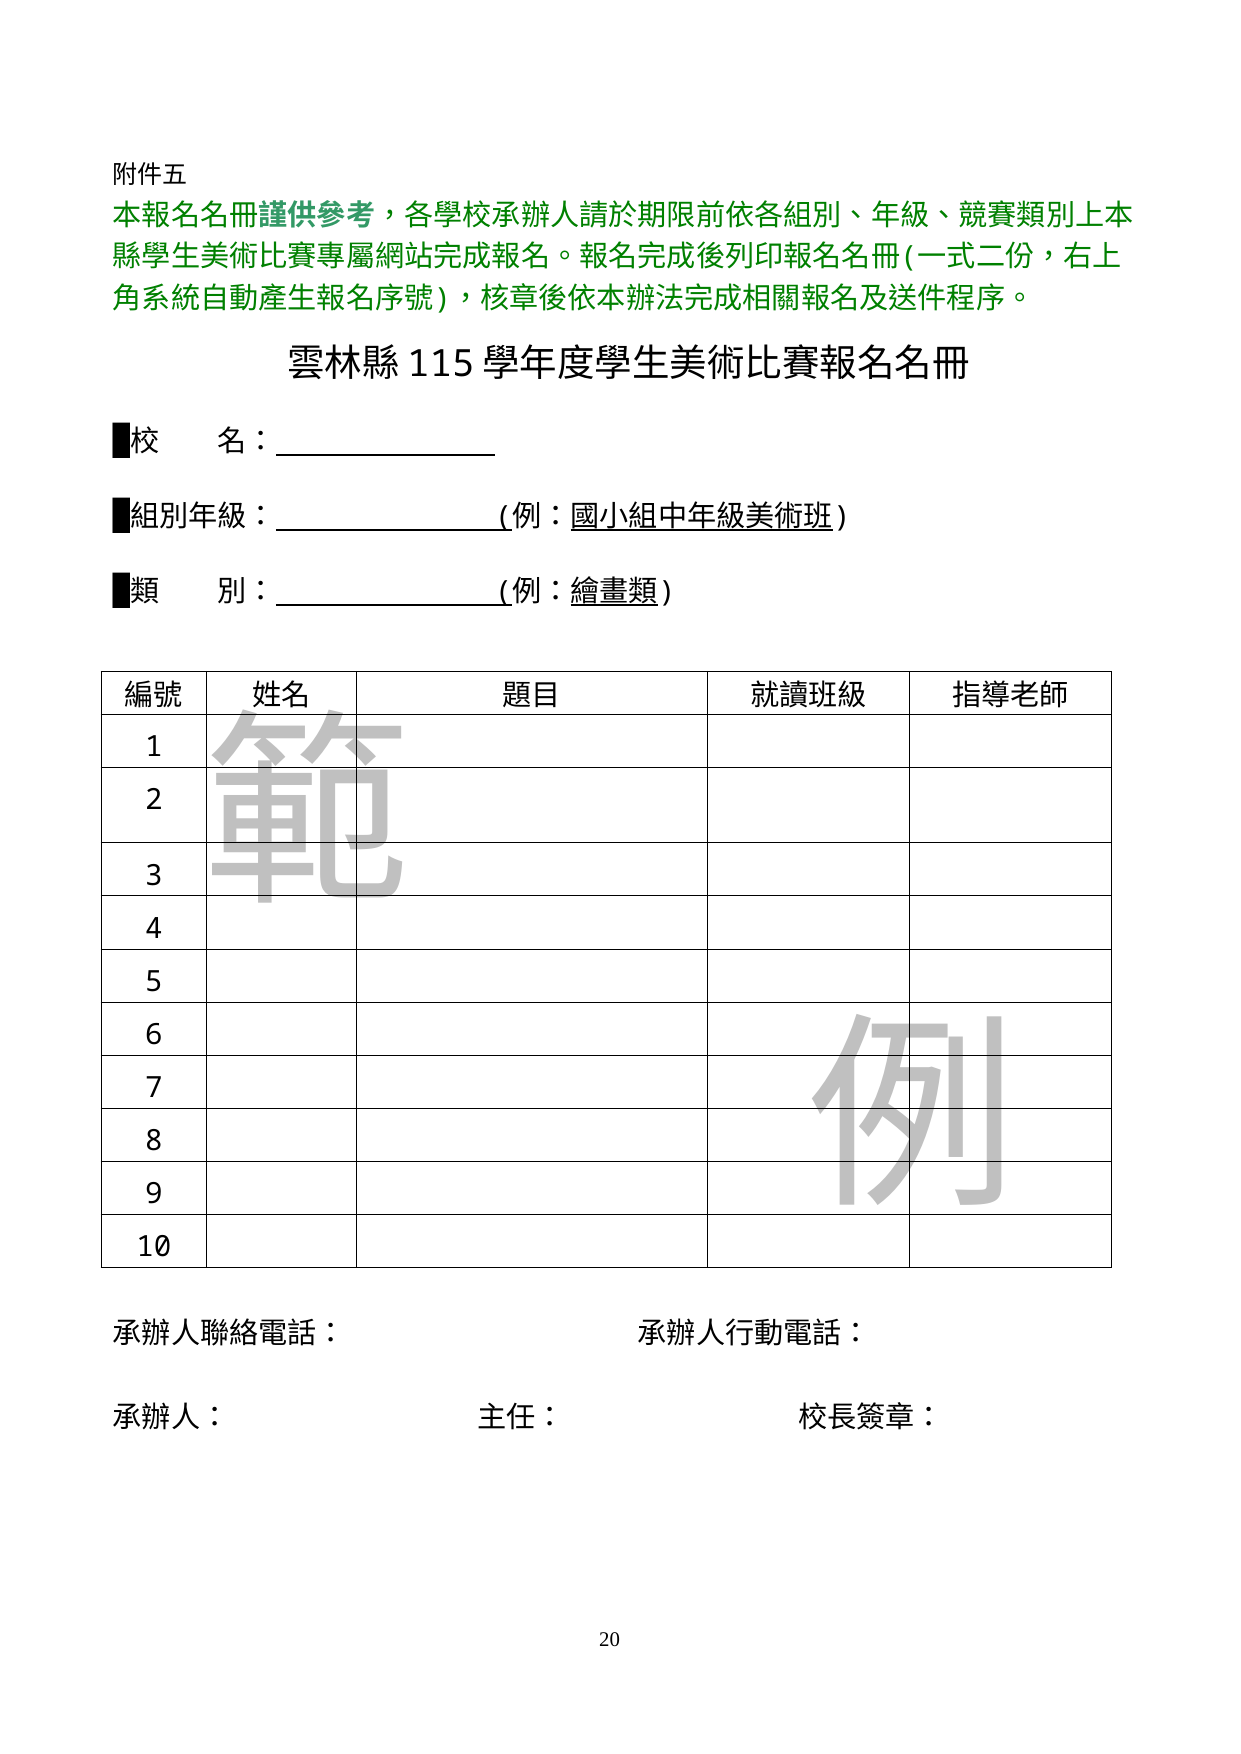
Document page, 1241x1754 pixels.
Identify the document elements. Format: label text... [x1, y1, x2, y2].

text █校 名： [112, 392, 1144, 467]
table_cell 9 [102, 1162, 187, 1214]
text 範 [272, 843, 328, 895]
text 例 [207, 1109, 356, 1161]
table_cell 8 [102, 1109, 187, 1161]
text 範 [910, 843, 1016, 895]
text 範 [708, 843, 909, 895]
text █類 別： (例：繪畫類) [207, 1248, 356, 1256]
text 範 [910, 768, 1016, 842]
text 範 [357, 672, 707, 714]
text 例 [910, 1215, 1016, 1248]
text 例 [910, 1081, 925, 1108]
text 例 [897, 1109, 909, 1119]
text 範 [708, 896, 909, 947]
table_cell [207, 1256, 356, 1267]
text 範 [207, 715, 270, 767]
text 範 [357, 896, 707, 947]
text 例 [708, 950, 909, 1002]
text █組別年級： (例：國小組中年級美術班) [112, 467, 1144, 542]
text 範 [272, 805, 292, 818]
text 範 [357, 843, 707, 895]
text 例 [708, 1056, 839, 1108]
text 承辦人： 主任： 校長簽章： [112, 1393, 1144, 1436]
text █類 別： (例：繪畫類) [1016, 715, 1031, 767]
table_cell 6 [102, 1003, 187, 1055]
text █類 別： (例：繪畫類) [1016, 768, 1031, 842]
text 例 [357, 1056, 707, 1108]
text 例 [708, 1162, 909, 1214]
text █類 別： (例：繪畫類) [187, 768, 203, 842]
text 範 [910, 715, 1016, 767]
text 例 [903, 1038, 909, 1055]
text 例 [826, 1087, 840, 1108]
table_cell [1031, 843, 1111, 895]
text █類 別： (例：繪畫類) [1016, 950, 1031, 1002]
text 例 [357, 1109, 707, 1161]
text 範 [708, 768, 909, 842]
text █類 別： (例：繪畫類) [187, 843, 203, 895]
table_header 指導老師 [1031, 672, 1111, 713]
table_cell [357, 1256, 707, 1267]
text 範 [910, 896, 1016, 947]
text 例 [1001, 1056, 1016, 1108]
text █類 別： (例：繪畫類) [187, 1109, 203, 1161]
text 範 [207, 896, 356, 947]
text █類 別： (例：繪畫類) [187, 1215, 206, 1256]
table_cell 7 [102, 1056, 187, 1108]
text 範 [207, 672, 356, 714]
text 例 [708, 1215, 909, 1248]
text 例 [900, 1056, 909, 1067]
table_cell [1031, 768, 1111, 842]
text 範 [708, 672, 909, 714]
text █類 別： (例：繪畫類) [1016, 1056, 1031, 1108]
text 範 [335, 843, 356, 883]
table_cell 10 [102, 1215, 206, 1267]
table_cell 1 [102, 715, 187, 767]
text 例 [910, 1003, 1016, 1055]
table_cell [1031, 1162, 1111, 1214]
text 範 [338, 715, 356, 726]
text █類 別： (例：繪畫類) [187, 715, 203, 767]
text 範 [203, 645, 1016, 671]
table_cell 3 [102, 843, 187, 895]
text 例 [915, 1109, 987, 1161]
text 範 [272, 768, 356, 842]
text █類 別： (例：繪畫類) [187, 1162, 203, 1214]
text 範 [357, 783, 372, 835]
text 例 [888, 1081, 909, 1108]
table_cell [910, 1215, 1111, 1267]
text █類 別： (例：繪畫類) [1016, 1109, 1031, 1161]
text █類 別： (例：繪畫類) [187, 1056, 203, 1108]
text █類 別： (例：繪畫類) [1016, 896, 1031, 949]
text 例 [910, 950, 1016, 1002]
text 範 [357, 768, 707, 842]
text 本報名名冊謹供參考，各學校承辦人請於期限前依各組別、年級、競賽類別上本縣學生美術比賽專屬網站完成報名。報名完成後列印報名名冊(一式二份，右上角系統自動產生報名序號)，核章後依本辦法完成相關報名及送件程序。 [112, 192, 1144, 317]
text █類 別： (例：繪畫類) [187, 950, 203, 1002]
text 雲林縣115學年度學生美術比賽報名名冊 [112, 317, 1144, 392]
text 例 [910, 1162, 1016, 1214]
table_cell [1031, 1056, 1111, 1108]
text █類 別： (例：繪畫類) [910, 1215, 1031, 1256]
table_cell 5 [102, 950, 187, 1002]
text 範 [251, 715, 356, 767]
text 例 [357, 1003, 707, 1055]
text 例 [708, 1003, 909, 1055]
text 範 [207, 843, 258, 895]
text █類 別： (例：繪畫類) [708, 1248, 909, 1256]
text █類 別： (例：繪畫類) [187, 1003, 203, 1055]
table_header 編號 [102, 672, 187, 713]
text 例 [207, 1056, 356, 1108]
text 範 [236, 805, 258, 818]
text 範 [272, 829, 292, 842]
text 範 [910, 672, 1016, 714]
text 例 [207, 950, 356, 1002]
table_cell [708, 1256, 909, 1267]
table_cell 4 [102, 896, 187, 948]
text 範 [207, 768, 258, 842]
table_cell 2 [102, 768, 187, 842]
text 例 [357, 1215, 707, 1248]
text █類 別： (例：繪畫類) [1016, 1003, 1031, 1055]
text 範 [357, 715, 707, 767]
text 範 [708, 715, 909, 767]
text 例 [207, 1003, 356, 1055]
text 例 [854, 1109, 909, 1161]
table_cell [1031, 896, 1111, 948]
table_cell [1031, 1003, 1111, 1055]
text 承辦人聯絡電話： 承辦人行動電話： [112, 1310, 1144, 1352]
text 例 [357, 1162, 707, 1214]
text █類 別： (例：繪畫類) [1016, 1162, 1031, 1214]
text █類 別： (例：繪畫類) [187, 637, 1031, 671]
text █類 別： (例：繪畫類) [357, 1248, 707, 1256]
text 例 [910, 1056, 949, 1108]
text 例 [963, 1056, 987, 1108]
text █類 別： (例：繪畫類) [1016, 843, 1031, 895]
table_cell [1031, 950, 1111, 1002]
text █類 別： (例：繪畫類) [112, 542, 1144, 617]
text 附件五 [112, 150, 1144, 192]
text 例 [357, 950, 707, 1002]
text 例 [207, 1162, 356, 1214]
text 範 [236, 829, 258, 842]
table_cell [1031, 1109, 1111, 1161]
table_cell [1031, 715, 1111, 767]
text 例 [910, 1109, 919, 1124]
text 例 [708, 1109, 840, 1161]
text 例 [1001, 1109, 1016, 1161]
text 例 [854, 1056, 888, 1108]
text █類 別： (例：繪畫類) [187, 672, 203, 714]
text 例 [207, 1215, 356, 1248]
text 範 [335, 783, 356, 842]
text █類 別： (例：繪畫類) [187, 896, 203, 949]
